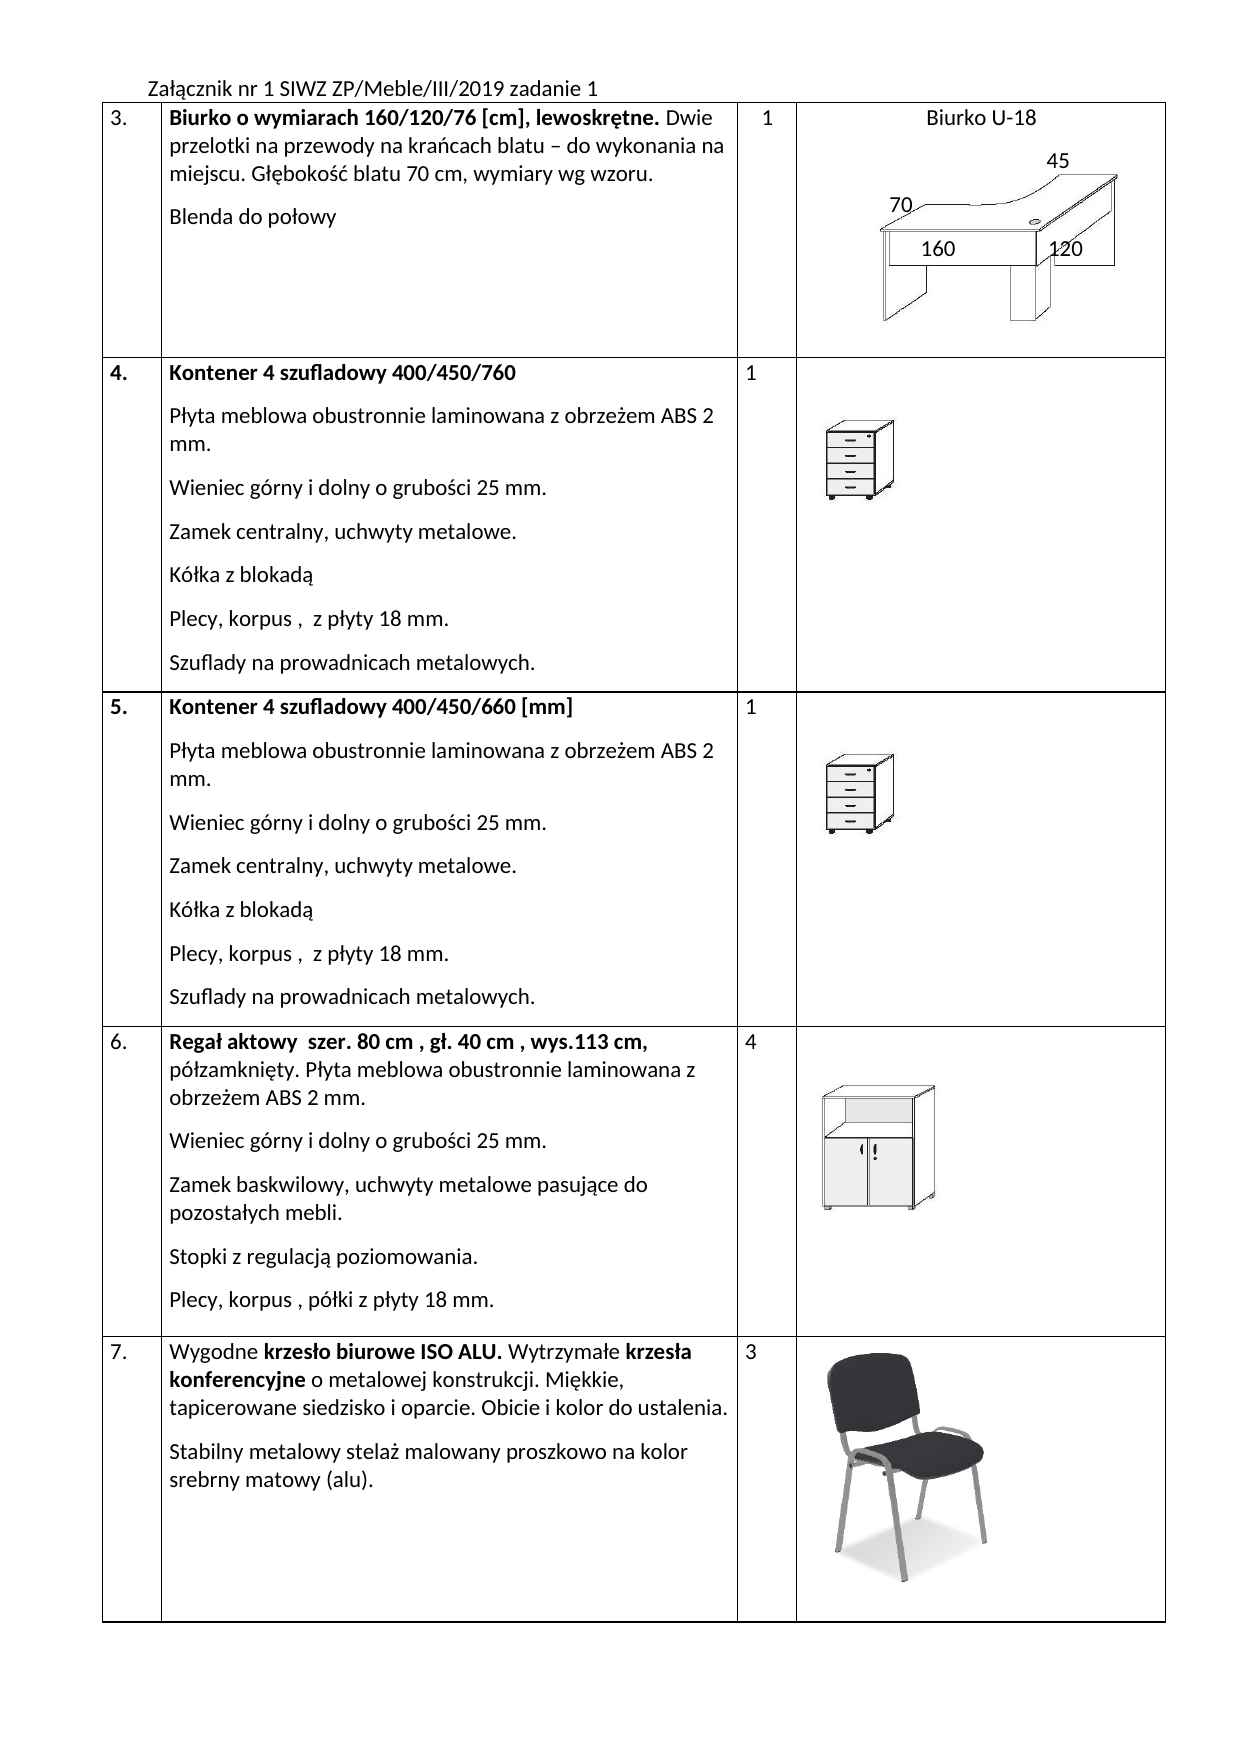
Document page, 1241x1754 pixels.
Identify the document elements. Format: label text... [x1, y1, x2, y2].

table_cell 4 [738, 1027, 796, 1336]
table_cell Wygodne krzesło biurowe ISO ALU. Wytrzymałe krzesła konferencyjne o metalowej konstrukcji. Miękkie, tapicerowane siedzisko i oparcie. Obicie i kolor do ustalenia. Stabilny metalowy stelaż malowany proszkowo na kolor srebrny matowy (alu). [162, 1337, 737, 1621]
table_cell 5. [103, 693, 161, 1026]
table_cell 1 [738, 103, 796, 357]
table_cell 6. [103, 1027, 161, 1336]
table_cell 7. [103, 1337, 161, 1621]
table_cell Biurko o wymiarach 160/120/76 [cm], lewoskrętne. Dwie przelotki na przewody na krańcach blatu – do wykonania na miejscu. Głębokość blatu 70 cm, wymiary wg wzoru. Blenda do połowy [162, 103, 737, 357]
table_cell Regał aktowy szer. 80 cm , gł. 40 cm , wys.113 cm, półzamknięty. Płyta meblowa obustronnie laminowana z obrzeżem ABS 2 mm. Wieniec górny i dolny o grubości 25 mm. Zamek baskwilowy, uchwyty metalowe pasujące do pozostałych mebli. Stopki z regulacją poziomowania. Plecy, korpus , półki z płyty 18 mm. [162, 1027, 737, 1336]
table_cell Kontener 4 szufladowy 400/450/660 [mm] Płyta meblowa obustronnie laminowana z obrzeżem ABS 2 mm. Wieniec górny i dolny o grubości 25 mm. Zamek centralny, uchwyty metalowe. Kółka z blokadą Plecy, korpus , z płyty 18 mm. Szuflady na prowadnicach metalowych. [162, 693, 737, 1026]
table_cell Biurko U-18 45 70 160 120 [797, 103, 1165, 357]
table_cell [797, 1337, 1165, 1621]
table_cell [797, 693, 1165, 1026]
table_cell 4. [103, 358, 161, 691]
table_cell Kontener 4 szufladowy 400/450/760 Płyta meblowa obustronnie laminowana z obrzeżem ABS 2 mm. Wieniec górny i dolny o grubości 25 mm. Zamek centralny, uchwyty metalowe. Kółka z blokadą Plecy, korpus , z płyty 18 mm. Szuflady na prowadnicach metalowych. [162, 358, 737, 691]
table_cell 1 [738, 693, 796, 1026]
table_cell 3. [103, 103, 161, 357]
table_cell 3 [738, 1337, 796, 1621]
table_cell [797, 1027, 1165, 1336]
table_cell [797, 358, 1165, 691]
table_cell 1 [738, 358, 796, 691]
